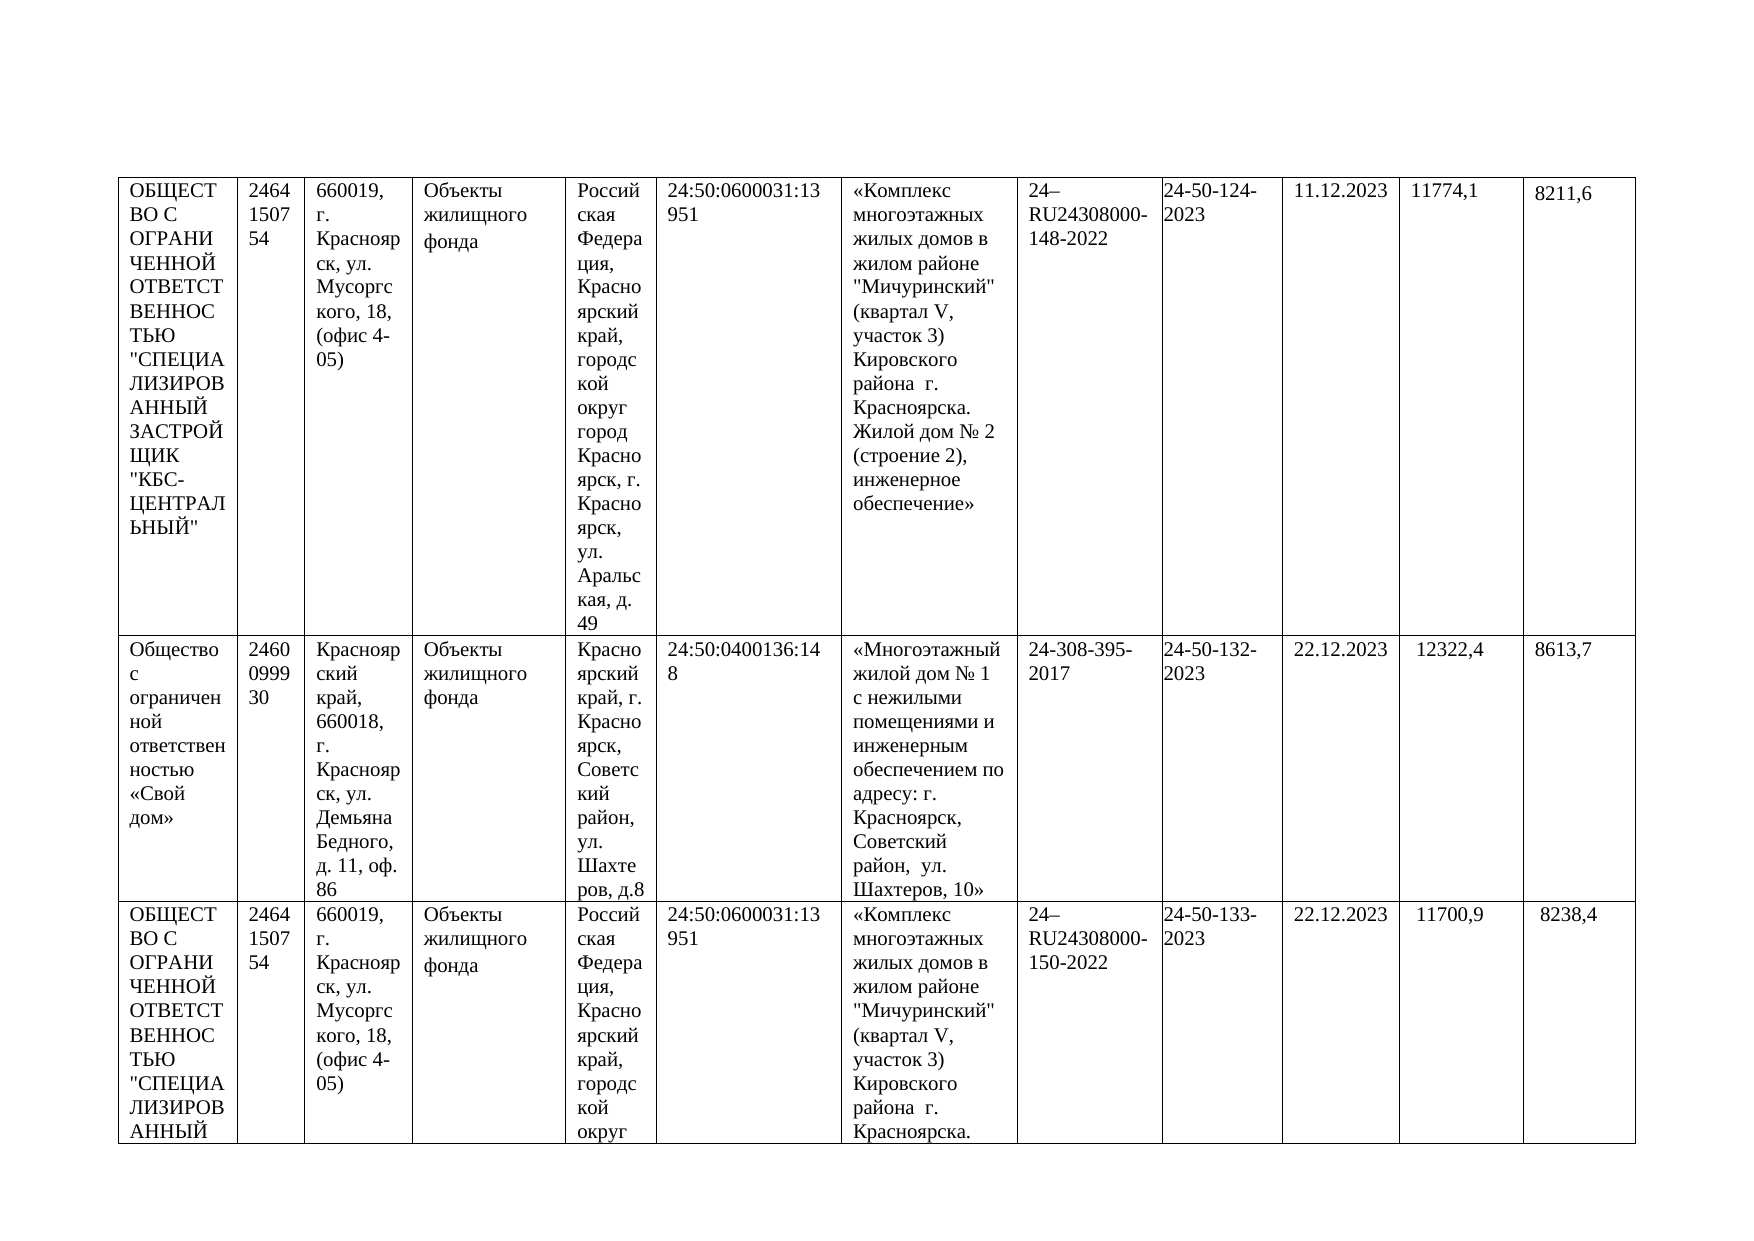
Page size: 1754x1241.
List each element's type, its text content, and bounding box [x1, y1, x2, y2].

table_cell 660019, г. Красноярск, ул. Мусоргского, 18, (офис 4-05) [305, 902, 412, 1143]
table_cell 11700,9 [1400, 902, 1523, 1143]
table_cell 11.12.2023 [1283, 178, 1399, 635]
table_cell 2460099930 [238, 636, 304, 901]
table_cell 8211,6 [1524, 178, 1635, 635]
table_cell «Комплекс многоэтажных жилых домов в жилом районе "Мичуринский" (квартал V, участок 3) Кировского района г. Красноярска. Жилой дом № 2 (строение 2), инженерное обеспечение» [842, 178, 1017, 635]
table_cell «Комплекс многоэтажных жилых домов в жилом районе "Мичуринский" (квартал V, участок 3) Кировского района г. Красноярска. [842, 902, 1017, 1143]
table_cell 12322,4 [1400, 636, 1523, 901]
table_cell 8613,7 [1524, 636, 1635, 901]
table_cell Красноярский край, г. Красноярск, Советский район, ул. Шахтеров, д.8 [566, 636, 656, 901]
table_cell Объекты жилищного фонда [413, 636, 565, 901]
table_cell 24-50-132-2023 [1163, 636, 1282, 901]
table_cell 2464150754 [238, 178, 304, 635]
table_cell 24-308-395-2017 [1018, 636, 1162, 901]
table_cell 660019, г. Красноярск, ул. Мусоргского, 18, (офис 4-05) [305, 178, 412, 635]
table_cell 24–RU24308000-150-2022 [1018, 902, 1162, 1143]
table_cell Объекты жилищного фонда [413, 902, 565, 1143]
table_cell 11774,1 [1400, 178, 1523, 635]
table_cell 8238,4 [1524, 902, 1635, 1143]
table_cell 22.12.2023 [1283, 902, 1399, 1143]
table_cell 24–RU24308000-148-2022 [1018, 178, 1162, 635]
table_cell Российская Федерация, Красноярский край, городской округ [566, 902, 656, 1143]
table_cell Красноярский край, 660018, г. Красноярск, ул. Демьяна Бедного, д. 11, оф. 86 [305, 636, 412, 901]
table_cell ОБЩЕСТВО С ОГРАНИЧЕННОЙ ОТВЕТСТВЕННОСТЬЮ "СПЕЦИАЛИЗИРОВАННЫЙ ЗАСТРОЙЩИК "КБС-ЦЕНТРАЛЬНЫЙ" [119, 178, 237, 635]
table_cell 22.12.2023 [1283, 636, 1399, 901]
table_cell Общество с ограниченной ответственностью «Свой дом» [119, 636, 237, 901]
table_cell Объекты жилищного фонда [413, 178, 565, 635]
table_cell 24-50-124-2023 [1163, 178, 1282, 635]
table_cell 24:50:0400136:148 [657, 636, 841, 901]
table_cell 24:50:0600031:13951 [657, 178, 841, 635]
table_cell Российская Федерация, Красноярский край, городской округ город Красноярск, г. Красноярск, ул. Аральская, д. 49 [566, 178, 656, 635]
table_cell «Многоэтажный жилой дом № 1 с нежилыми помещениями и инженерным обеспечением по адресу: г. Красноярск, Советский район, ул. Шахтеров, 10» [842, 636, 1017, 901]
table_cell 2464150754 [238, 902, 304, 1143]
table_cell 24-50-133-2023 [1163, 902, 1282, 1143]
table_cell ОБЩЕСТВО С ОГРАНИЧЕННОЙ ОТВЕТСТВЕННОСТЬЮ "СПЕЦИАЛИЗИРОВАННЫЙ [119, 902, 237, 1143]
table_cell 24:50:0600031:13951 [657, 902, 841, 1143]
